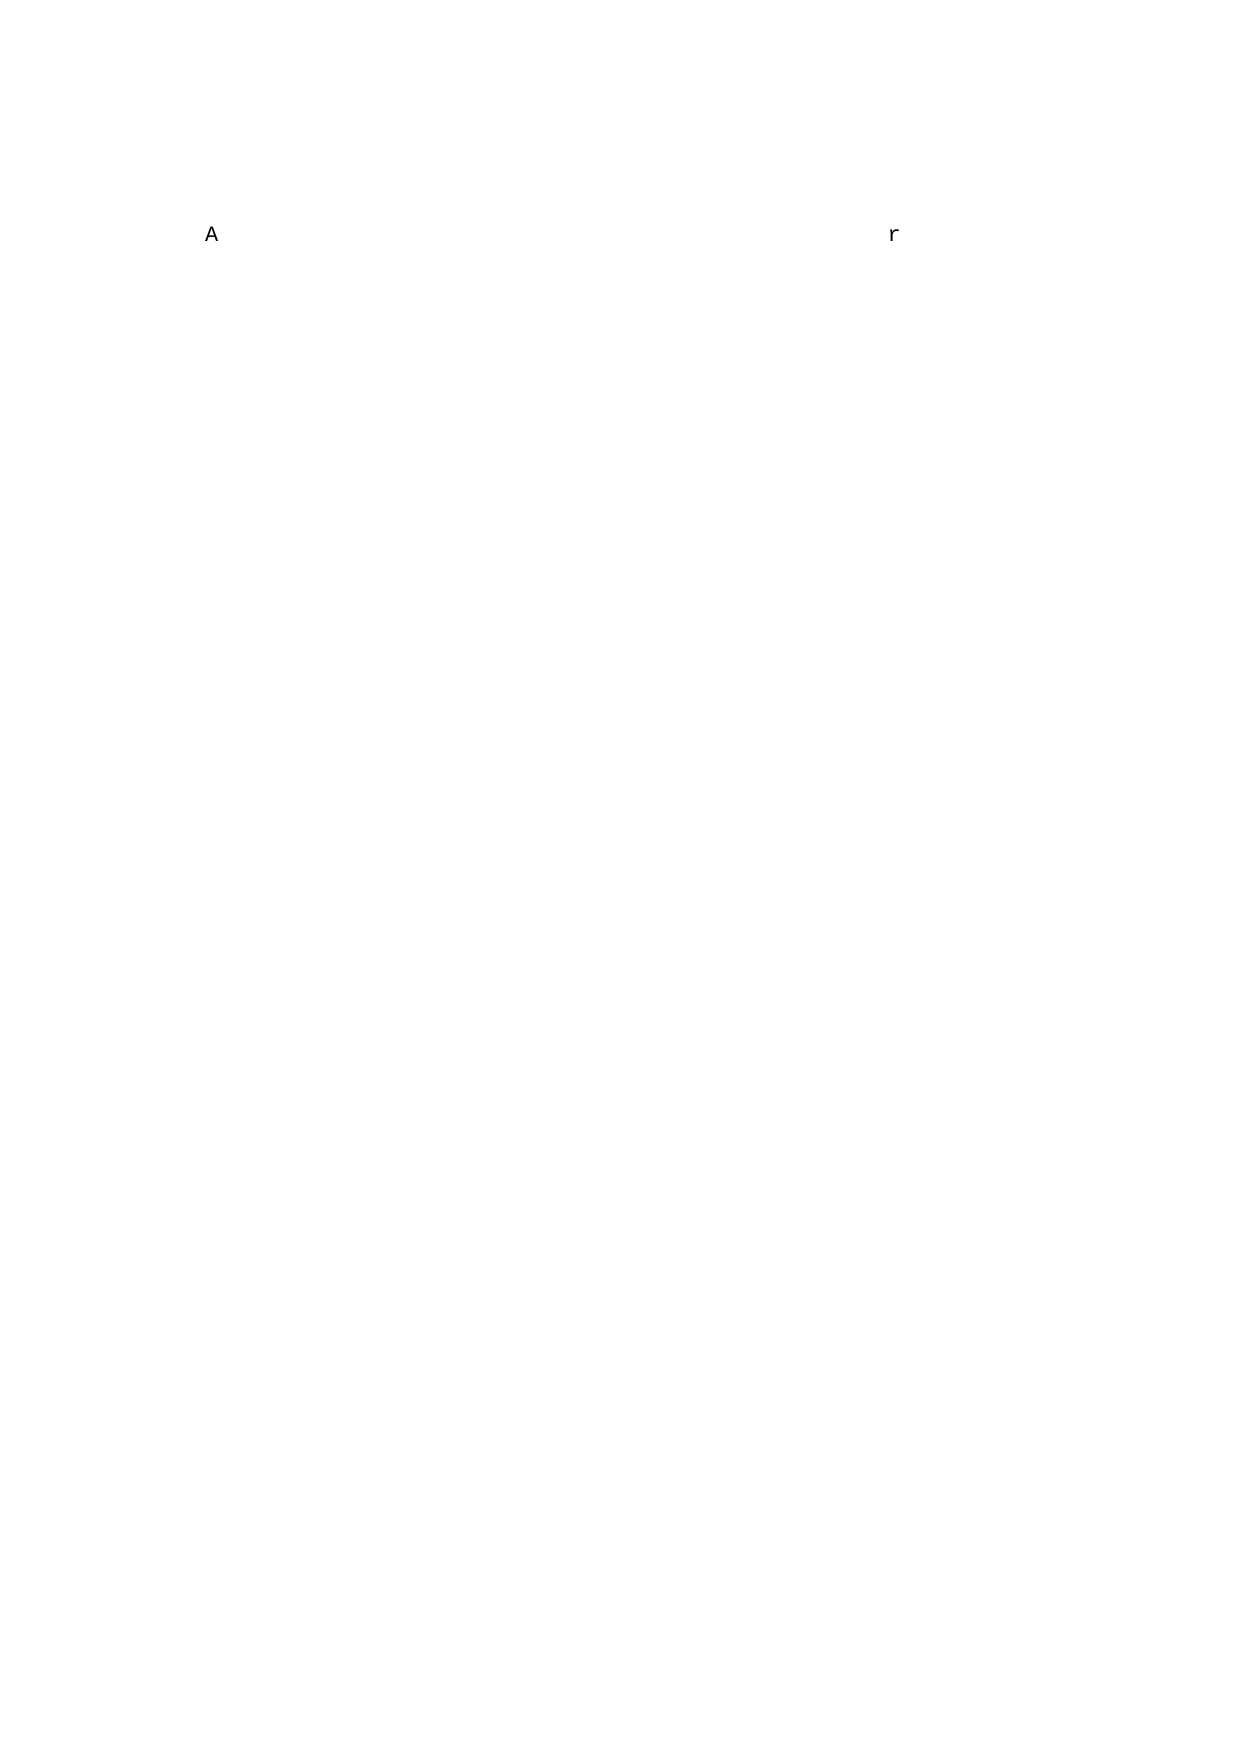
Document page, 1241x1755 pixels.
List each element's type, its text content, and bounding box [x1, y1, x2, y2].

text A r [205, 221, 1066, 248]
